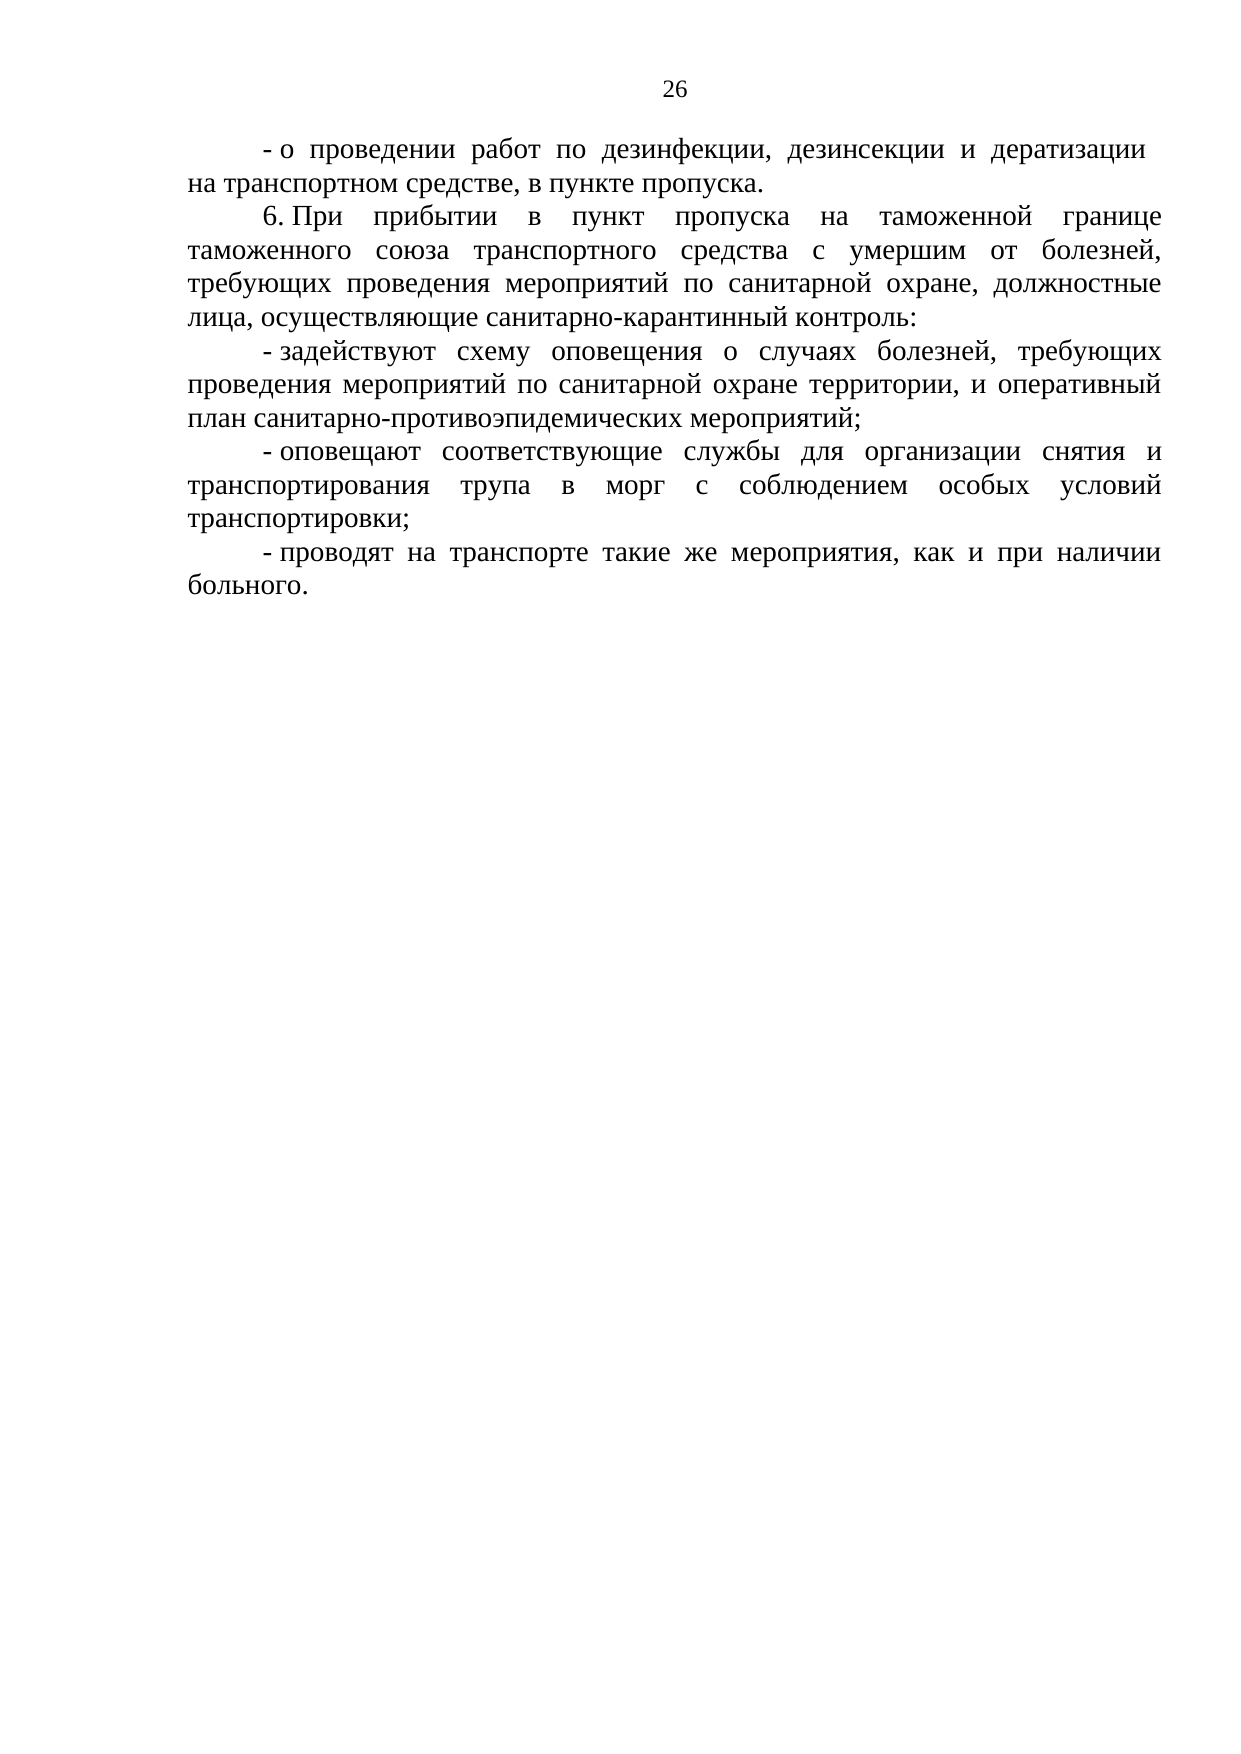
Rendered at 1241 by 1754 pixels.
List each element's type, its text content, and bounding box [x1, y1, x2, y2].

text - о проведении работ по дезинфекции, дезинсекции и дератизации на транспортном средстве, в пункте пропуска. [187, 131, 1162, 198]
text - оповещают соответствующие службы для организации снятия и транспортирования трупа в морг с соблюдением особых условий транспортировки; [187, 433, 1162, 534]
text - проводят на транспорте такие же мероприятия, как и при наличии больного. [187, 534, 1162, 601]
text - задействуют схему оповещения о случаях болезней, требующих проведения мероприятий по санитарной охране территории, и оперативный план санитарно-противоэпидемических мероприятий; [187, 333, 1162, 433]
text 6. При прибытии в пункт пропуска на таможенной границе таможенного союза транспортного средства с умершим от болезней, требующих проведения мероприятий по санитарной охране, должностные лица, осуществляющие санитарно-карантинный контроль: [187, 198, 1162, 333]
